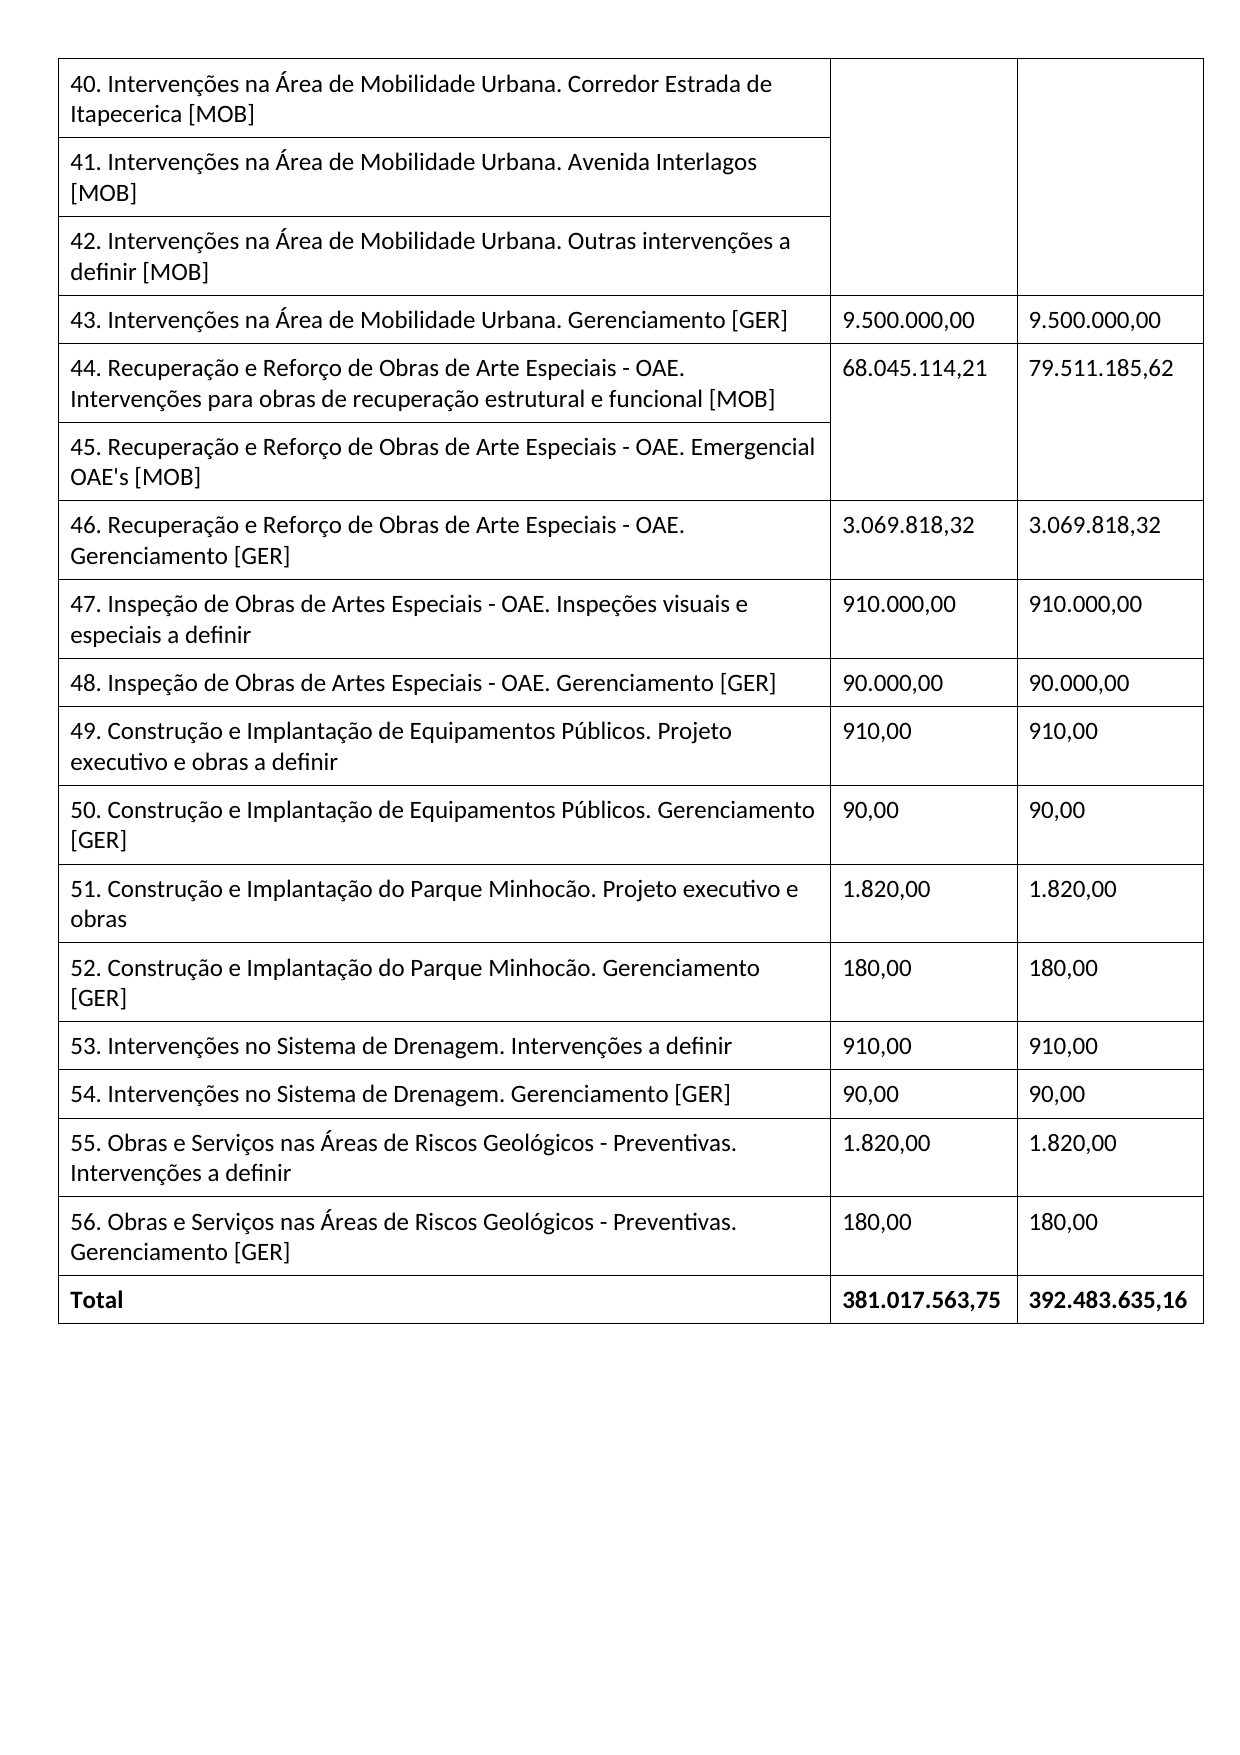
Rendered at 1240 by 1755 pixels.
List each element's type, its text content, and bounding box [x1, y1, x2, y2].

table_cell 90,00 [831, 1070, 1017, 1117]
table_cell 910,00 [831, 1022, 1017, 1069]
table_cell [831, 59, 1017, 294]
table_cell [1018, 59, 1203, 294]
table_cell 180,00 [1018, 943, 1203, 1021]
table_cell 1.820,00 [831, 865, 1017, 942]
table_cell 49. Construção e Implantação de Equipamentos Públicos. Projeto executivo e obras a definir [59, 707, 830, 785]
table_cell 47. Inspeção de Obras de Artes Especiais - OAE. Inspeções visuais e especiais a definir [59, 580, 830, 658]
table_cell 180,00 [831, 1197, 1017, 1275]
table_cell 3.069.818,32 [1018, 501, 1203, 579]
table_cell 910,00 [831, 707, 1017, 785]
table_cell 55. Obras e Serviços nas Áreas de Riscos Geológicos - Preventivas. Intervenções a definir [59, 1119, 830, 1196]
table_cell 392.483.635,16 [1018, 1276, 1203, 1323]
table_cell 910,00 [1018, 1022, 1203, 1069]
table_cell 40. Intervenções na Área de Mobilidade Urbana. Corredor Estrada de Itapecerica [MOB] [59, 59, 830, 137]
table_cell 910.000,00 [1018, 580, 1203, 658]
table_cell 381.017.563,75 [831, 1276, 1017, 1323]
table_cell 1.820,00 [1018, 1119, 1203, 1196]
table_cell 52. Construção e Implantação do Parque Minhocão. Gerenciamento [GER] [59, 943, 830, 1021]
table_cell 41. Intervenções na Área de Mobilidade Urbana. Avenida Interlagos [MOB] [59, 138, 830, 216]
table_cell 1.820,00 [831, 1119, 1017, 1196]
table_cell 46. Recuperação e Reforço de Obras de Arte Especiais - OAE. Gerenciamento [GER] [59, 501, 830, 579]
table_cell 9.500.000,00 [1018, 296, 1203, 343]
table_cell 56. Obras e Serviços nas Áreas de Riscos Geológicos - Preventivas. Gerenciamento [GER] [59, 1197, 830, 1275]
table_cell 90,00 [831, 786, 1017, 863]
table_cell 90,00 [1018, 1070, 1203, 1117]
table_cell 79.511.185,62 [1018, 344, 1203, 500]
table_cell 50. Construção e Implantação de Equipamentos Públicos. Gerenciamento [GER] [59, 786, 830, 863]
table_cell 3.069.818,32 [831, 501, 1017, 579]
table_cell 90,00 [1018, 786, 1203, 863]
table_cell 53. Intervenções no Sistema de Drenagem. Intervenções a definir [59, 1022, 830, 1069]
table_cell 910.000,00 [831, 580, 1017, 658]
table_cell 45. Recuperação e Reforço de Obras de Arte Especiais - OAE. Emergencial OAE's [MOB] [59, 423, 830, 500]
table_cell 90.000,00 [831, 659, 1017, 706]
table_cell 54. Intervenções no Sistema de Drenagem. Gerenciamento [GER] [59, 1070, 830, 1117]
table_cell 1.820,00 [1018, 865, 1203, 942]
table_cell 180,00 [1018, 1197, 1203, 1275]
table_cell 44. Recuperação e Reforço de Obras de Arte Especiais - OAE. Intervenções para obras de recuperação estrutural e funcional [MOB] [59, 344, 830, 422]
table_cell 43. Intervenções na Área de Mobilidade Urbana. Gerenciamento [GER] [59, 296, 830, 343]
table_cell 9.500.000,00 [831, 296, 1017, 343]
table_cell Total [59, 1276, 830, 1323]
table_cell 180,00 [831, 943, 1017, 1021]
table_cell 68.045.114,21 [831, 344, 1017, 500]
table_cell 42. Intervenções na Área de Mobilidade Urbana. Outras intervenções a definir [MOB] [59, 217, 830, 294]
table_cell 910,00 [1018, 707, 1203, 785]
table_cell 90.000,00 [1018, 659, 1203, 706]
table_cell 51. Construção e Implantação do Parque Minhocão. Projeto executivo e obras [59, 865, 830, 942]
table_cell 48. Inspeção de Obras de Artes Especiais - OAE. Gerenciamento [GER] [59, 659, 830, 706]
